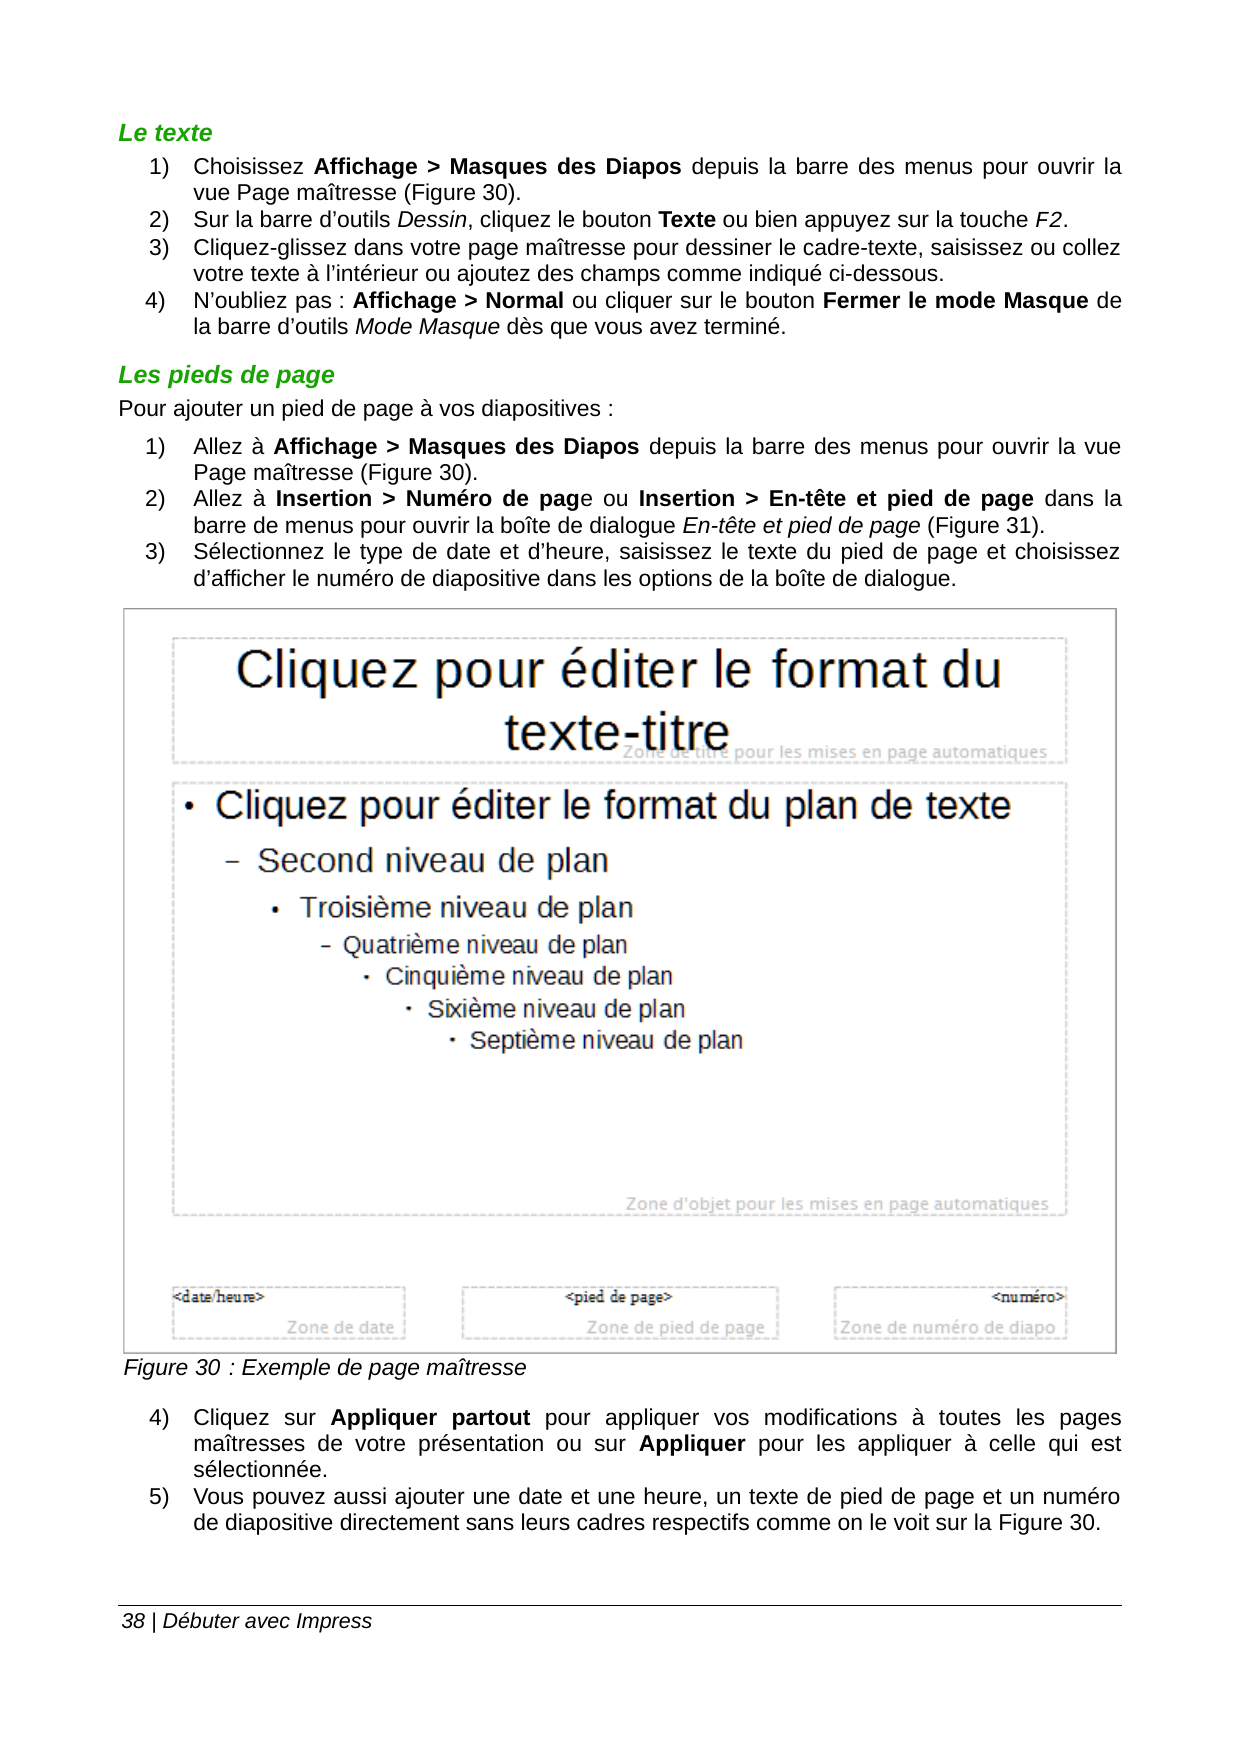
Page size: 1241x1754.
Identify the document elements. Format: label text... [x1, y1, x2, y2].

list Choisissez Affichage > Masques des Diapos depuis la barre des menus pour ouvrir la vue Page maîtresse (Figure 30). [169, 153, 1122, 206]
list Allez à Insertion > Numéro de page ou Insertion > En-tête et pied de page dans la barre de menus pour ouvrir la boîte de dialogue En-tête et pied de page (Figure 31). [165, 485, 1122, 538]
subtitle Le texte [118, 118, 1122, 147]
picture [123, 608, 1117, 1354]
text Pour ajouter un pied de page à vos diapositives : [118, 394, 1122, 421]
list Allez à Affichage > Masques des Diapos depuis la barre des menus pour ouvrir la vue Page maîtresse (Figure 30). [165, 433, 1122, 485]
list Sélectionnez le type de date et d’heure, saisissez le texte du pied de page et choisissez d’afficher le numéro de diapositive dans les options de la boîte de dialogue. [165, 538, 1122, 591]
list Cliquez-glissez dans votre page maîtresse pour dessiner le cadre-texte, saisissez ou collez votre texte à l’intérieur ou ajoutez des champs comme indiqué ci-dessous. [169, 234, 1122, 287]
list Vous pouvez aussi ajouter une date et une heure, un texte de pied de page et un numéro de diapositive directement sans leurs cadres respectifs comme on le voit sur la Figure 30. [169, 1483, 1122, 1535]
list Cliquez sur Appliquer partout pour appliquer vos modifications à toutes les pages maîtresses de votre présentation ou sur Appliquer pour les appliquer à celle qui est sélectionnée. [169, 1404, 1122, 1483]
text Figure 30 : Exemple de page maîtresse [123, 1354, 1117, 1380]
list Sur la barre d’outils Dessin, cliquez le bouton Texte ou bien appuyez sur la touche F2. [169, 206, 1122, 234]
subtitle Les pieds de page [118, 360, 1122, 389]
list N’oubliez pas : Affichage > Normal ou cliquer sur le bouton Fermer le mode Masque de la barre d’outils Mode Masque dès que vous avez terminé. [165, 287, 1122, 339]
